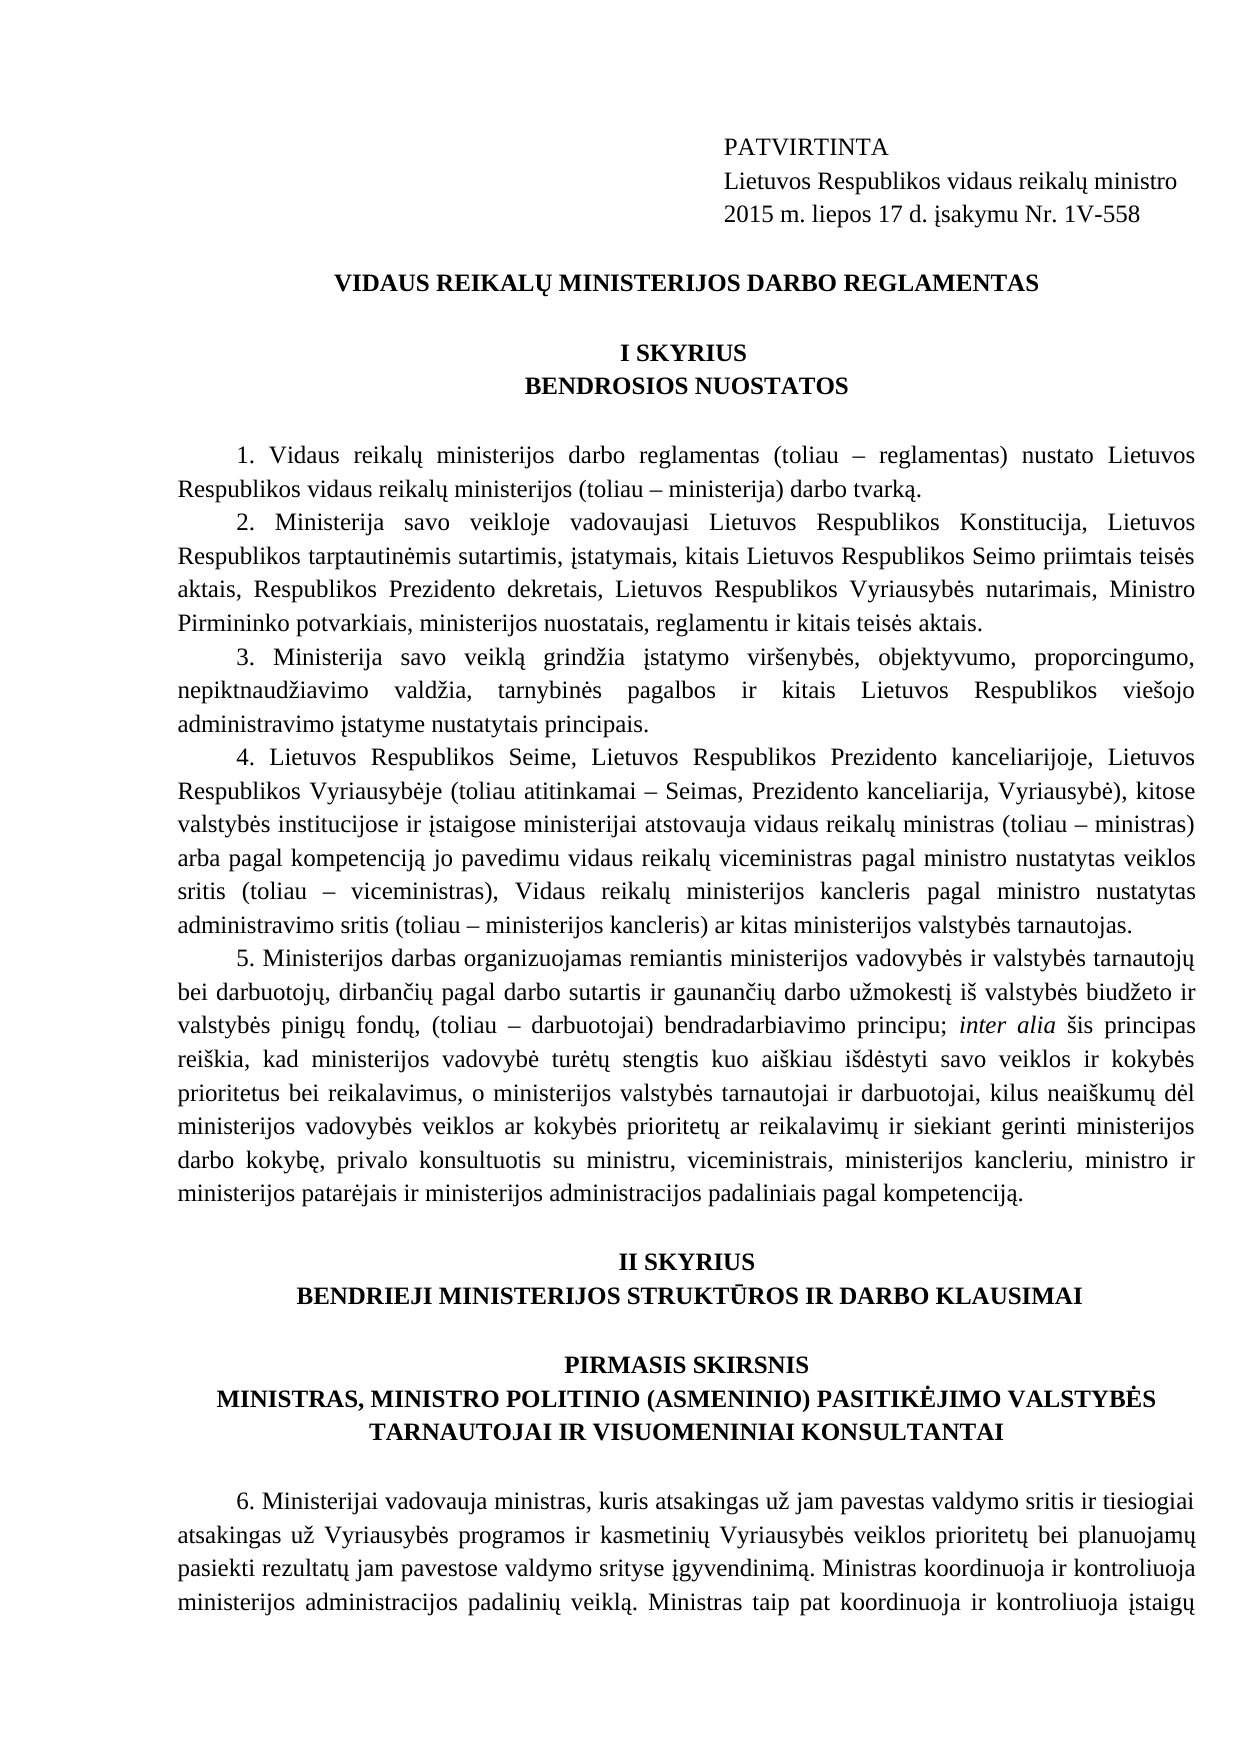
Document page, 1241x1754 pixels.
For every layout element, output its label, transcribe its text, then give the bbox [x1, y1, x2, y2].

text PIRMASIS SKIRSNIS [177, 1350, 1196, 1379]
text BENDROSIOS NUOSTATOS [177, 371, 1196, 400]
text MINISTRAS, MINISTRO POLITINIO (ASMENINIO) PASITIKĖJIMO VALSTYBĖS TARNAUTOJAI IR VISUOMENINIAI KONSULTANTAI [177, 1384, 1196, 1446]
text VIDAUS REIKALŲ MINISTERIJOS DARBO REGLAMENTAS [177, 268, 1196, 297]
text II SKYRIUS [177, 1247, 1196, 1276]
text 4. Lietuvos Respublikos Seime, Lietuvos Respublikos Prezidento kanceliarijoje, Lietuvos Respublikos Vyriausybėje (toliau atitinkamai – Seimas, Prezidento kanceliarija, Vyriausybė), kitose valstybės institucijose ir įstaigose ministerijai atstovauja vidaus reikalų ministras (toliau – ministras) arba pagal kompetenciją jo pavedimu vidaus reikalų viceministras pagal ministro nustatytas veiklos sritis (toliau – viceministras), Vidaus reikalų ministerijos kancleris pagal ministro nustatytas administravimo sritis (toliau – ministerijos kancleris) ar kitas ministerijos valstybės tarnautojas. [177, 742, 1196, 939]
text PATVIRTINTA [723, 132, 1196, 161]
text BENDRIEJI MINISTERIJOS STRUKTŪROS IR DARBO KLAUSIMAI [177, 1281, 1196, 1310]
text 6. Ministerijai vadovauja ministras, kuris atsakingas už jam pavestas valdymo sritis ir tiesiogiai atsakingas už Vyriausybės programos ir kasmetinių Vyriausybės veiklos prioritetų bei planuojamų pasiekti rezultatų jam pavestose valdymo srityse įgyvendinimą. Ministras koordinuoja ir kontroliuoja ministerijos administracijos padalinių veiklą. Ministras taip pat koordinuoja ir kontroliuoja įstaigų [177, 1486, 1196, 1616]
text Lietuvos Respublikos vidaus reikalų ministro [723, 166, 1196, 194]
text 2015 m. liepos 17 d. įsakymu Nr. 1V-558 [723, 199, 1196, 228]
text I SKYRIUS [177, 338, 1196, 366]
text 2. Ministerija savo veikloje vadovaujasi Lietuvos Respublikos Konstitucija, Lietuvos Respublikos tarptautinėmis sutartimis, įstatymais, kitais Lietuvos Respublikos Seimo priimtais teisės aktais, Respublikos Prezidento dekretais, Lietuvos Respublikos Vyriausybės nutarimais, Ministro Pirmininko potvarkiais, ministerijos nuostatais, reglamentu ir kitais teisės aktais. [177, 507, 1196, 637]
text 5. Ministerijos darbas organizuojamas remiantis ministerijos vadovybės ir valstybės tarnautojų bei darbuotojų, dirbančių pagal darbo sutartis ir gaunančių darbo užmokestį iš valstybės biudžeto ir valstybės pinigų fondų, (toliau – darbuotojai) bendradarbiavimo principu; inter alia šis principas reiškia, kad ministerijos vadovybė turėtų stengtis kuo aiškiau išdėstyti savo veiklos ir kokybės prioritetus bei reikalavimus, o ministerijos valstybės tarnautojai ir darbuotojai, kilus neaiškumų dėl ministerijos vadovybės veiklos ar kokybės prioritetų ar reikalavimų ir siekiant gerinti ministerijos darbo kokybę, privalo konsultuotis su ministru, viceministrais, ministerijos kancleriu, ministro ir ministerijos patarėjais ir ministerijos administracijos padaliniais pagal kompetenciją. [177, 943, 1196, 1207]
text 1. Vidaus reikalų ministerijos darbo reglamentas (toliau – reglamentas) nustato Lietuvos Respublikos vidaus reikalų ministerijos (toliau – ministerija) darbo tvarką. [177, 440, 1196, 503]
text 3. Ministerija savo veiklą grindžia įstatymo viršenybės, objektyvumo, proporcingumo, nepiktnaudžiavimo valdžia, tarnybinės pagalbos ir kitais Lietuvos Respublikos viešojo administravimo įstatyme nustatytais principais. [177, 642, 1196, 737]
